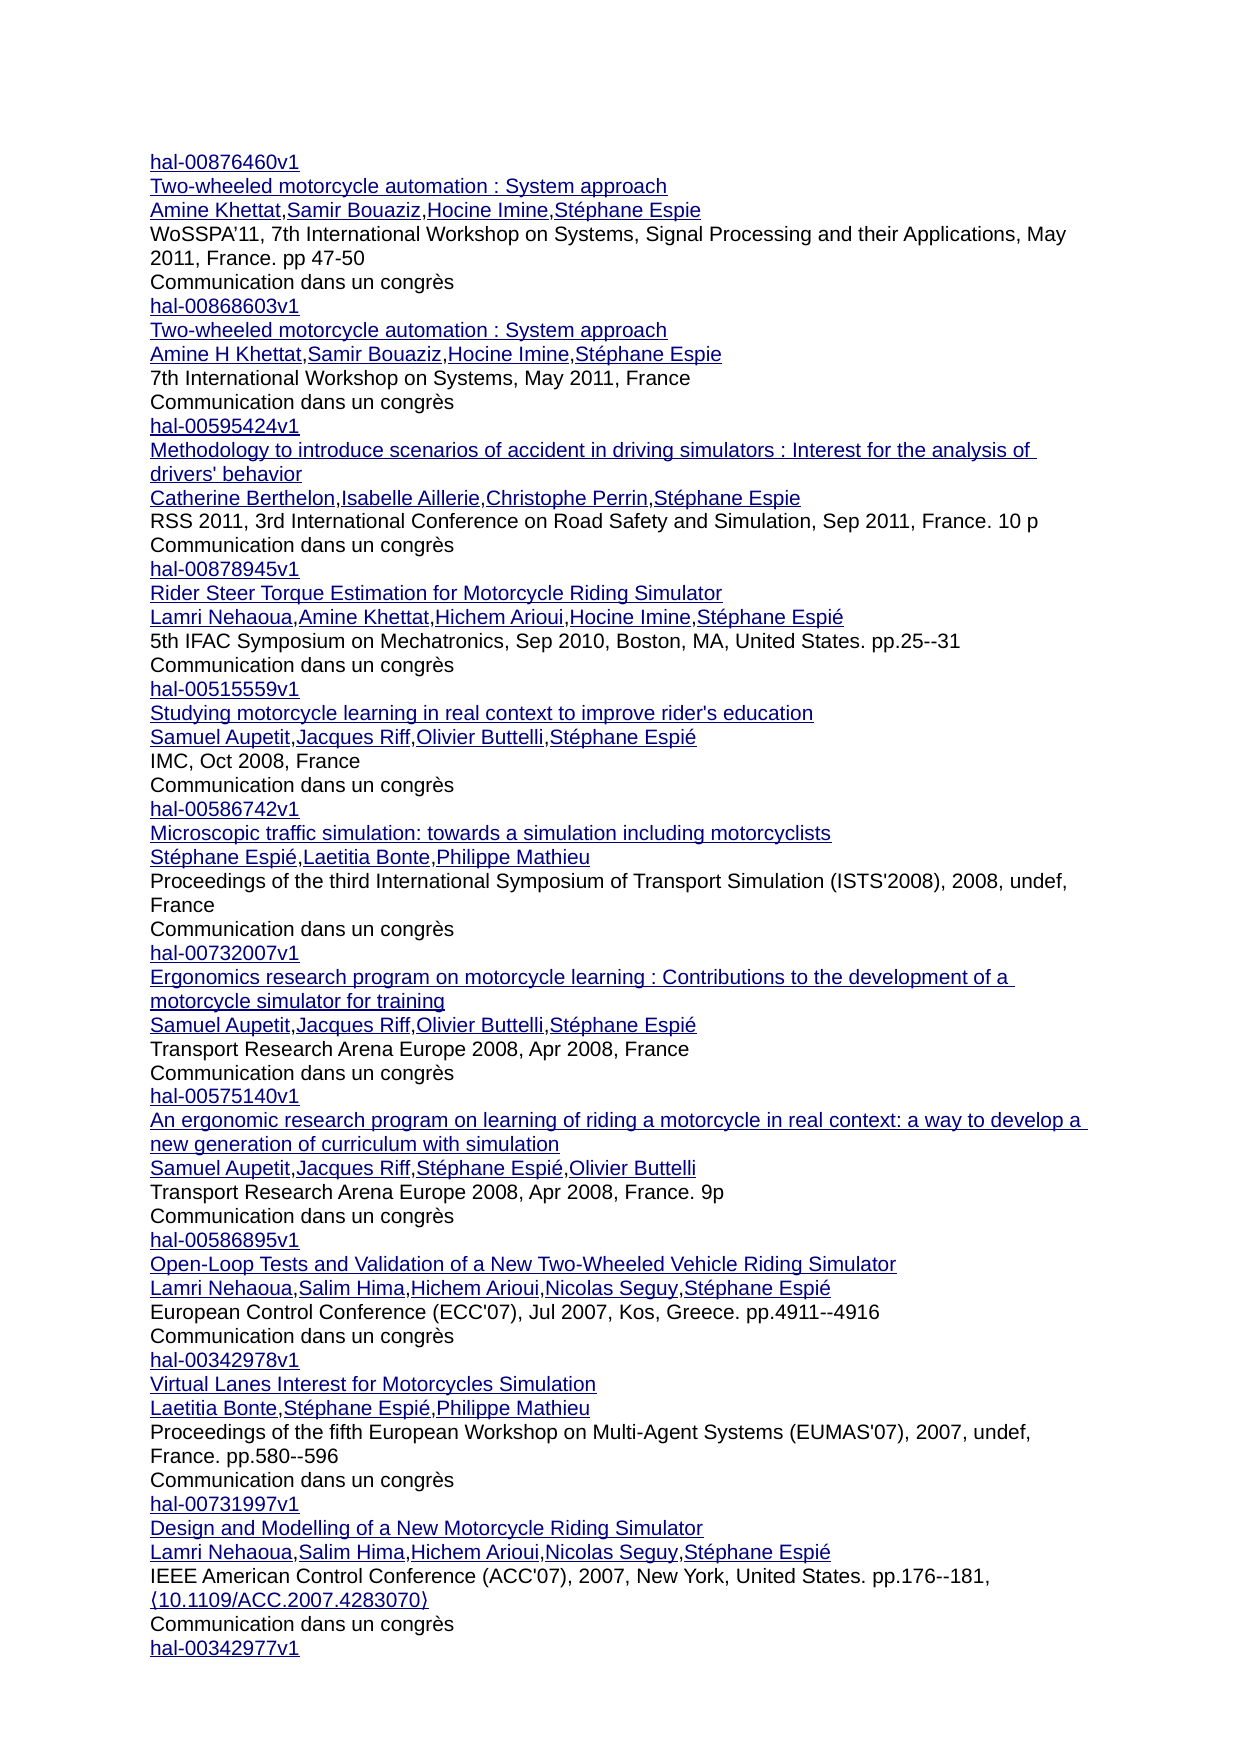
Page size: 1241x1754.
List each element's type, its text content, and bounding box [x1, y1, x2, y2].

table_cell Virtual Lanes Interest for Motorcycles Simulation Laetitia Bonte,Stéphane Espié,Philippe Mathieu Proceedings of the fifth European Workshop on Multi-Agent Systems (EUMAS'07), 2007, undef, France. pp.580--596 Communication dans un congrès hal-00731997v1 [150, 1372, 1090, 1516]
table_cell Two-wheeled motorcycle automation : System approach Amine H Khettat,Samir Bouaziz,Hocine Imine,Stéphane Espie 7th International Workshop on Systems, May 2011, France Communication dans un congrès hal-00595424v1 [150, 318, 1090, 437]
table_cell An ergonomic research program on learning of riding a motorcycle in real context: a way to develop a new generation of curriculum with simulation Samuel Aupetit,Jacques Riff,Stéphane Espié,Olivier Buttelli Transport Research Arena Europe 2008, Apr 2008, France. 9p Communication dans un congrès hal-00586895v1 [150, 1108, 1090, 1252]
table_cell Open-Loop Tests and Validation of a New Two-Wheeled Vehicle Riding Simulator Lamri Nehaoua,Salim Hima,Hichem Arioui,Nicolas Seguy,Stéphane Espié European Control Conference (ECC'07), Jul 2007, Kos, Greece. pp.4911--4916 Communication dans un congrès hal-00342978v1 [150, 1252, 1090, 1372]
table_cell Two-wheeled motorcycle automation : System approach Amine Khettat,Samir Bouaziz,Hocine Imine,Stéphane Espie WoSSPA’11, 7th International Workshop on Systems, Signal Processing and their Applications, May 2011, France. pp 47-50 Communication dans un congrès hal-00868603v1 [150, 174, 1090, 318]
table_cell hal-00876460v1 [150, 150, 1090, 174]
table_cell Microscopic traffic simulation: towards a simulation including motorcyclists Stéphane Espié,Laetitia Bonte,Philippe Mathieu Proceedings of the third International Symposium of Transport Simulation (ISTS'2008), 2008, undef, France Communication dans un congrès hal-00732007v1 [150, 821, 1090, 964]
table_cell Design and Modelling of a New Motorcycle Riding Simulator Lamri Nehaoua,Salim Hima,Hichem Arioui,Nicolas Seguy,Stéphane Espié IEEE American Control Conference (ACC'07), 2007, New York, United States. pp.176--181, ⟨10.1109/ACC.2007.4283070⟩ Communication dans un congrès hal-00342977v1 [150, 1516, 1090, 1659]
table_cell Ergonomics research program on motorcycle learning : Contributions to the development of a motorcycle simulator for training Samuel Aupetit,Jacques Riff,Olivier Buttelli,Stéphane Espié Transport Research Arena Europe 2008, Apr 2008, France Communication dans un congrès hal-00575140v1 [150, 965, 1090, 1108]
table_cell Studying motorcycle learning in real context to improve rider's education Samuel Aupetit,Jacques Riff,Olivier Buttelli,Stéphane Espié IMC, Oct 2008, France Communication dans un congrès hal-00586742v1 [150, 701, 1090, 821]
table_cell Rider Steer Torque Estimation for Motorcycle Riding Simulator Lamri Nehaoua,Amine Khettat,Hichem Arioui,Hocine Imine,Stéphane Espié 5th IFAC Symposium on Mechatronics, Sep 2010, Boston, MA, United States. pp.25--31 Communication dans un congrès hal-00515559v1 [150, 581, 1090, 701]
table_cell Methodology to introduce scenarios of accident in driving simulators : Interest for the analysis of drivers' behavior Catherine Berthelon,Isabelle Aillerie,Christophe Perrin,Stéphane Espie RSS 2011, 3rd International Conference on Road Safety and Simulation, Sep 2011, France. 10 p Communication dans un congrès hal-00878945v1 [150, 438, 1090, 581]
